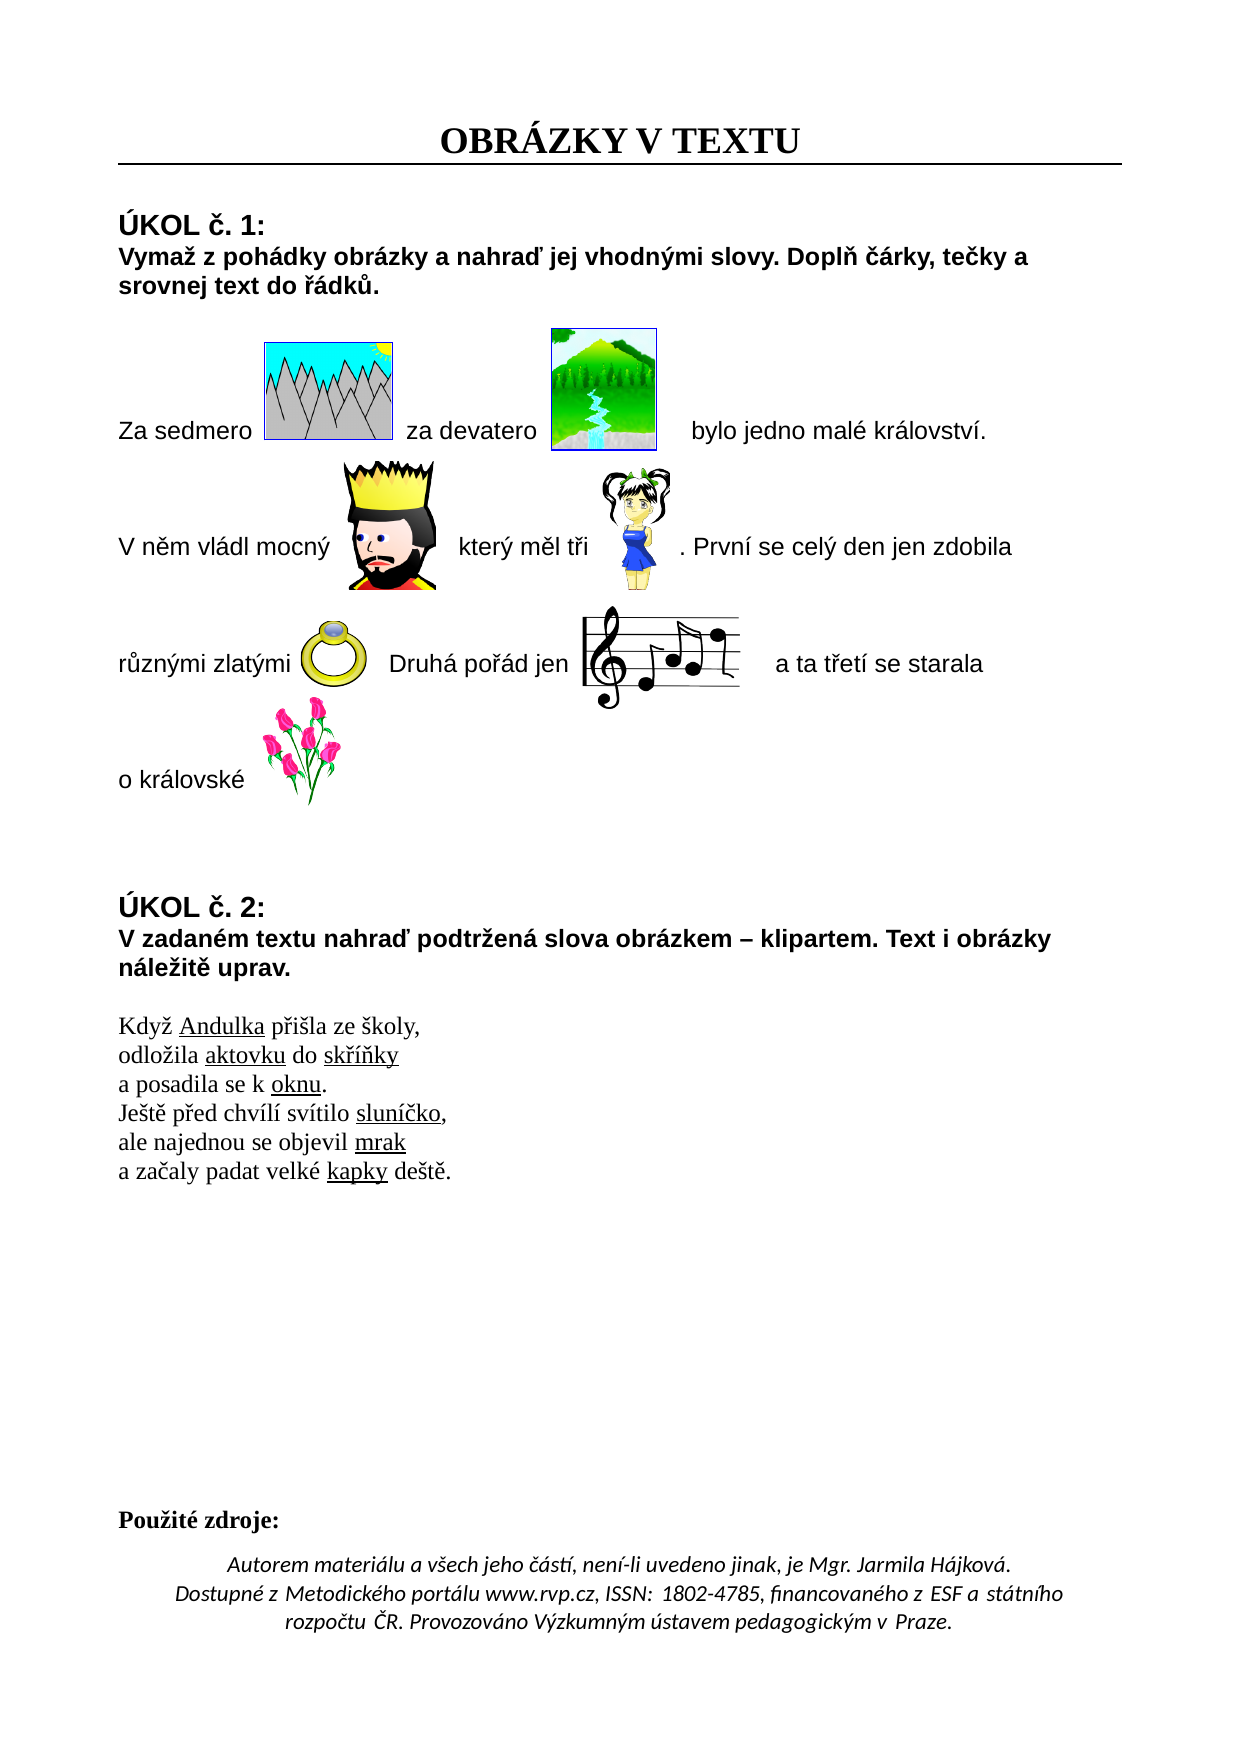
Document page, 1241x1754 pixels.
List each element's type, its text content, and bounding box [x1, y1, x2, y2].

text různými zlatými [118, 648, 299, 678]
text ale najednou se objevil mrak [118, 1127, 1122, 1156]
text Když Andulka přišla ze školy, [118, 1011, 1122, 1040]
text V něm vládl mocný [118, 532, 342, 561]
text Vymaž z pohádky obrázky a nahraď jej vhodnými slovy. Doplň čárky, tečky a srovnej text do řádků. [118, 242, 1122, 300]
text Ještě před chvílí svítilo sluníčko, [118, 1098, 1122, 1127]
picture [266, 343, 392, 439]
text bylo jedno malé království. [657, 416, 1122, 445]
text a posadila se k oknu. [118, 1069, 1122, 1098]
text [342, 765, 1122, 794]
picture [343, 461, 436, 590]
picture [262, 697, 341, 806]
text . První se celý den jen zdobila [672, 532, 1122, 561]
text odložila aktovku do skříňky [118, 1040, 1122, 1069]
text OBRÁZKY V TEXTU [118, 118, 1122, 163]
text Použité zdroje: [118, 1505, 1122, 1534]
text ÚKOL č. 2: [118, 890, 1122, 923]
text o královské [118, 765, 261, 794]
text Druhá pořád jen [368, 648, 581, 678]
text Za sedmero za devatero [118, 416, 551, 445]
text který měl tři [437, 532, 601, 561]
picture [582, 606, 741, 709]
text a začaly padat velké kapky deště. [118, 1156, 1122, 1185]
picture [602, 468, 670, 590]
picture [300, 621, 367, 687]
picture [552, 329, 656, 449]
text a ta třetí se starala [742, 648, 1122, 678]
text ÚKOL č. 1: [118, 208, 1122, 242]
text V zadaném textu nahraď podtržená slova obrázkem – klipartem. Text i obrázky náležitě uprav. [118, 923, 1122, 982]
